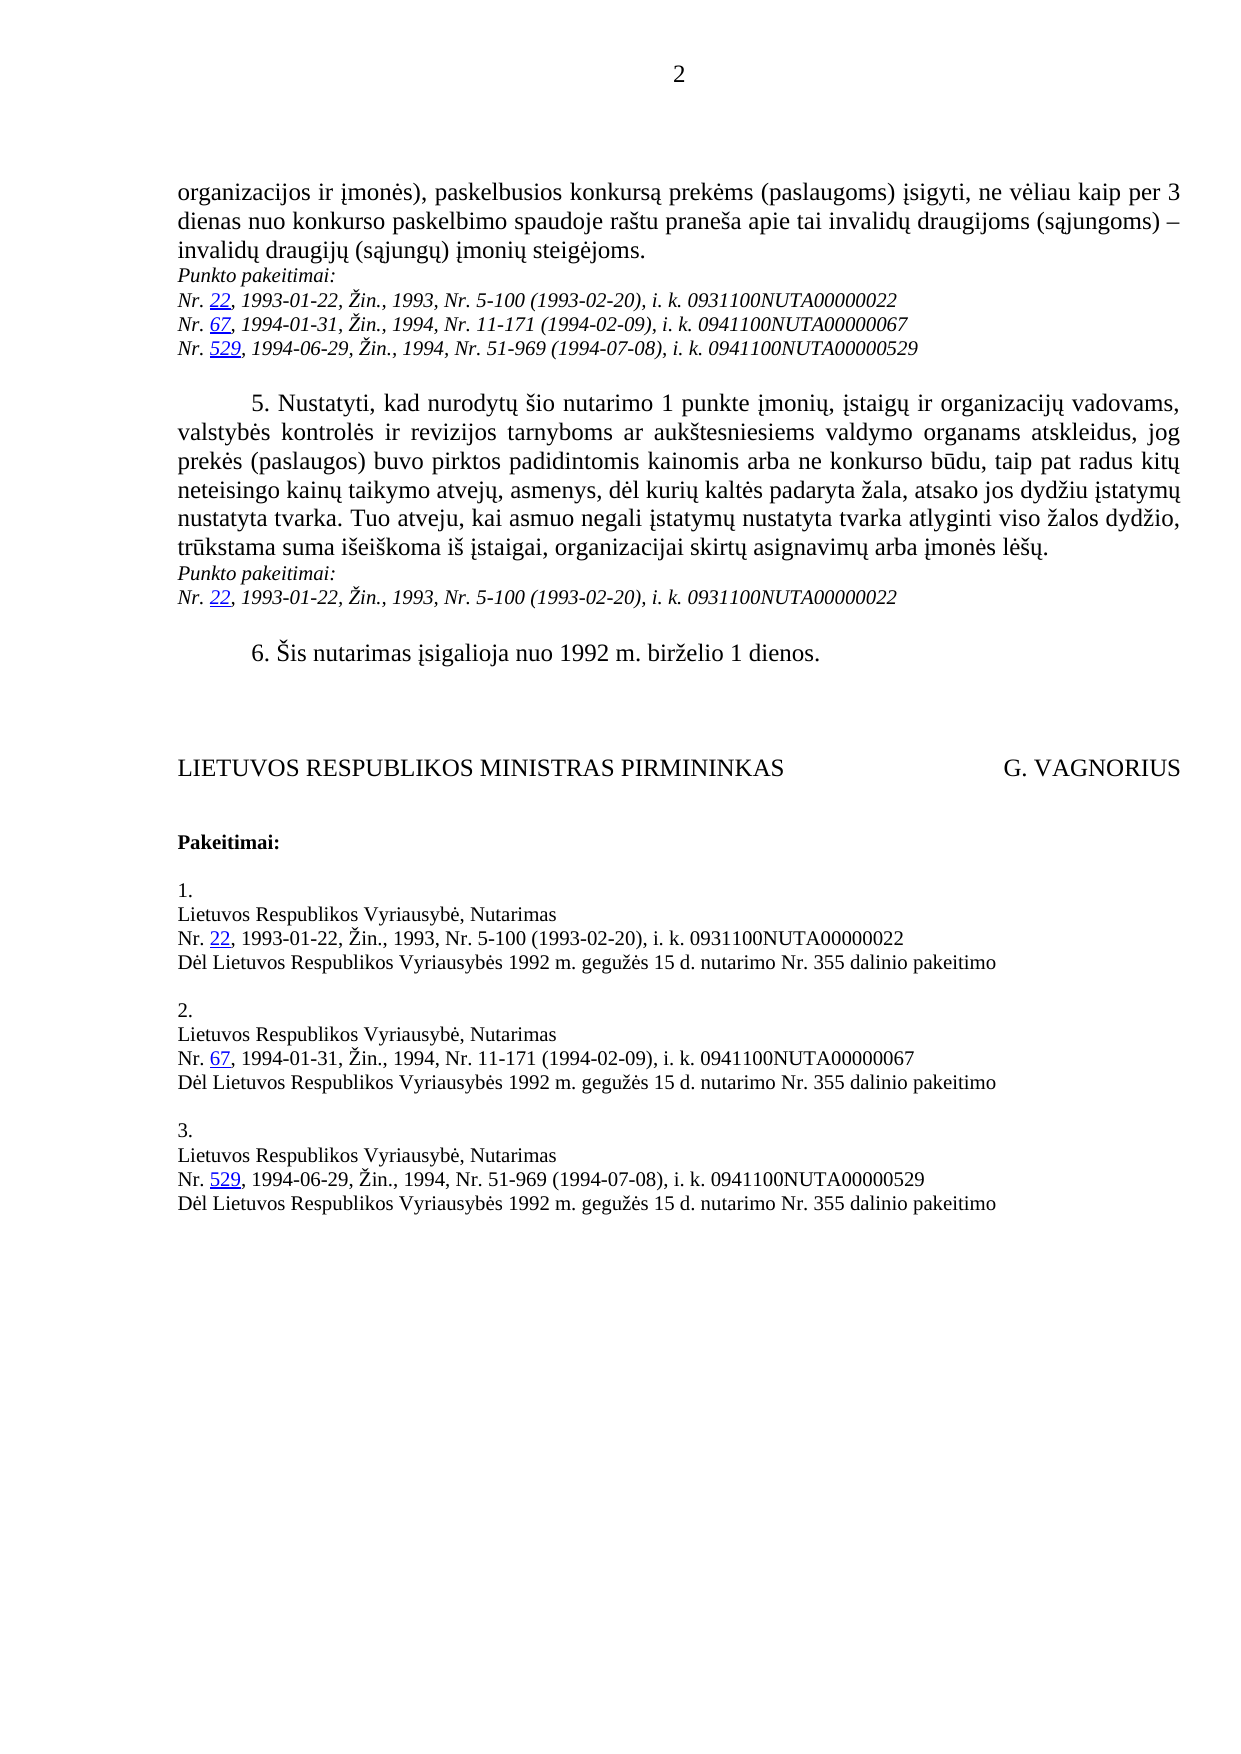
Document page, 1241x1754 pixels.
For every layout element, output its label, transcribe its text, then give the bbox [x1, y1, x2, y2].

text organizacijos ir įmonės), paskelbusios konkursą prekėms (paslaugoms) įsigyti, ne vėliau kaip per 3 dienas nuo konkurso paskelbimo spaudoje raštu praneša apie tai invalidų draugijoms (sąjungoms) – invalidų draugijų (sąjungų) įmonių steigėjoms. [177, 177, 1181, 263]
text Dėl Lietuvos Respublikos Vyriausybės 1992 m. gegužės 15 d. nutarimo Nr. 355 dalinio pakeitimo [177, 1070, 1181, 1094]
text Dėl Lietuvos Respublikos Vyriausybės 1992 m. gegužės 15 d. nutarimo Nr. 355 dalinio pakeitimo [177, 950, 1181, 974]
text Nr. 67, 1994-01-31, Žin., 1994, Nr. 11-171 (1994-02-09), i. k. 0941100NUTA00000067 [177, 312, 1181, 336]
text Nr. 529, 1994-06-29, Žin., 1994, Nr. 51-969 (1994-07-08), i. k. 0941100NUTA00000529 [177, 336, 1181, 360]
text 5. Nustatyti, kad nurodytų šio nutarimo 1 punkte įmonių, įstaigų ir organizacijų vadovams, valstybės kontrolės ir revizijos tarnyboms ar aukštesniesiems valdymo organams atskleidus, jog prekės (paslaugos) buvo pirktos padidintomis kainomis arba ne konkurso būdu, taip pat radus kitų neteisingo kainų taikymo atvejų, asmenys, dėl kurių kaltės padaryta žala, atsako jos dydžiu įstatymų nustatyta tvarka. Tuo atveju, kai asmuo negali įstatymų nustatyta tvarka atlyginti viso žalos dydžio, trūkstama suma išeiškoma iš įstaigai, organizacijai skirtų asignavimų arba įmonės lėšų. [177, 388, 1181, 561]
text 6. Šis nutarimas įsigalioja nuo 1992 m. birželio 1 dienos. [177, 638, 1181, 667]
text 1. [177, 878, 1181, 902]
text Punkto pakeitimai: [177, 263, 1181, 287]
text 3. [177, 1118, 1181, 1142]
text Nr. 529, 1994-06-29, Žin., 1994, Nr. 51-969 (1994-07-08), i. k. 0941100NUTA00000529 [177, 1167, 1181, 1191]
text Lietuvos Respublikos Vyriausybė, Nutarimas [177, 902, 1181, 926]
text Punkto pakeitimai: [177, 561, 1181, 585]
text Dėl Lietuvos Respublikos Vyriausybės 1992 m. gegužės 15 d. nutarimo Nr. 355 dalinio pakeitimo [177, 1191, 1181, 1215]
text Pakeitimai: [177, 830, 1181, 854]
text Nr. 22, 1993-01-22, Žin., 1993, Nr. 5-100 (1993-02-20), i. k. 0931100NUTA00000022 [177, 585, 1181, 609]
text Lietuvos Respublikos Vyriausybė, Nutarimas [177, 1022, 1181, 1046]
text Nr. 67, 1994-01-31, Žin., 1994, Nr. 11-171 (1994-02-09), i. k. 0941100NUTA00000067 [177, 1046, 1181, 1070]
text LIETUVOS RESPUBLIKOS MINISTRAS PIRMININKAS G. VAGNORIUS [177, 753, 1181, 782]
text Lietuvos Respublikos Vyriausybė, Nutarimas [177, 1142, 1181, 1167]
text 2. [177, 998, 1181, 1022]
text Nr. 22, 1993-01-22, Žin., 1993, Nr. 5-100 (1993-02-20), i. k. 0931100NUTA00000022 [177, 926, 1181, 950]
text Nr. 22, 1993-01-22, Žin., 1993, Nr. 5-100 (1993-02-20), i. k. 0931100NUTA00000022 [177, 287, 1181, 312]
